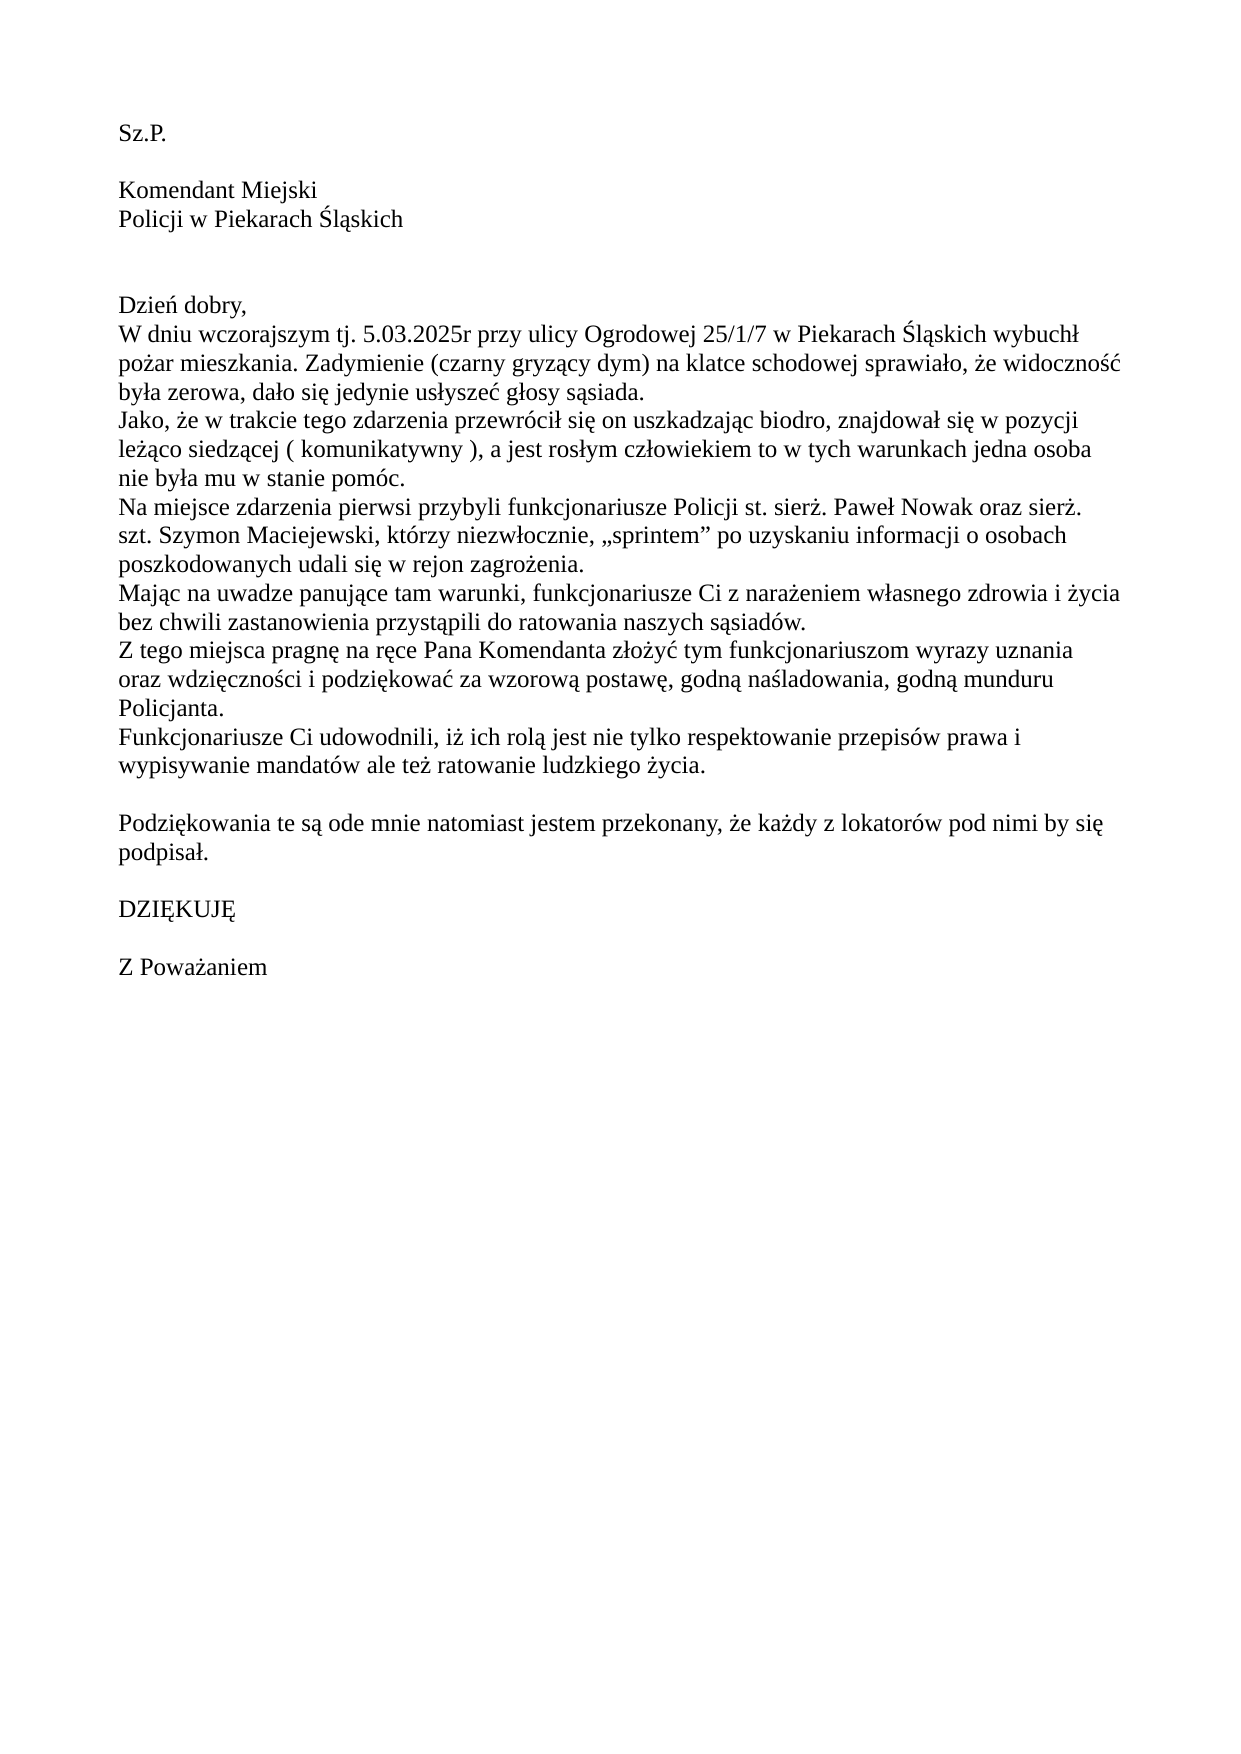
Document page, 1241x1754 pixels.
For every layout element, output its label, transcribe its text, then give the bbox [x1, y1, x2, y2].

text Sz.P. [118, 118, 1122, 147]
text Funkcjonariusze Ci udowodnili, iż ich rolą jest nie tylko respektowanie przepisów prawa i wypisywanie mandatów ale też ratowanie ludzkiego życia. [118, 722, 1122, 779]
text Podziękowania te są ode mnie natomiast jestem przekonany, że każdy z lokatorów pod nimi by się podpisał. DZIĘKUJĘ Z Poważaniem [118, 779, 1122, 981]
text Na miejsce zdarzenia pierwsi przybyli funkcjonariusze Policji st. sierż. Paweł Nowak oraz sierż. szt. Szymon Maciejewski, którzy niezwłocznie, „sprintem” po uzyskaniu informacji o osobach poszkodowanych udali się w rejon zagrożenia. [118, 492, 1122, 578]
text Mając na uwadze panujące tam warunki, funkcjonariusze Ci z narażeniem własnego zdrowia i życia bez chwili zastanowienia przystąpili do ratowania naszych sąsiadów. [118, 578, 1122, 636]
text Z tego miejsca pragnę na ręce Pana Komendanta złożyć tym funkcjonariuszom wyrazy uznania oraz wdzięczności i podziękować za wzorową postawę, godną naśladowania, godną munduru Policjanta. [118, 636, 1122, 722]
text Komendant Miejski Policji w Piekarach Śląskich Dzień dobry, W dniu wczorajszym tj. 5.03.2025r przy ulicy Ogrodowej 25/1/7 w Piekarach Śląskich wybuchł pożar mieszkania. Zadymienie (czarny gryzący dym) na klatce schodowej sprawiało, że widoczność była zerowa, dało się jedynie usłyszeć głosy sąsiada. Jako, że w trakcie tego zdarzenia przewrócił się on uszkadzając biodro, znajdował się w pozycji leżąco siedzącej ( komunikatywny ), a jest rosłym człowiekiem to w tych warunkach jedna osoba nie była mu w stanie pomóc. [118, 147, 1122, 492]
